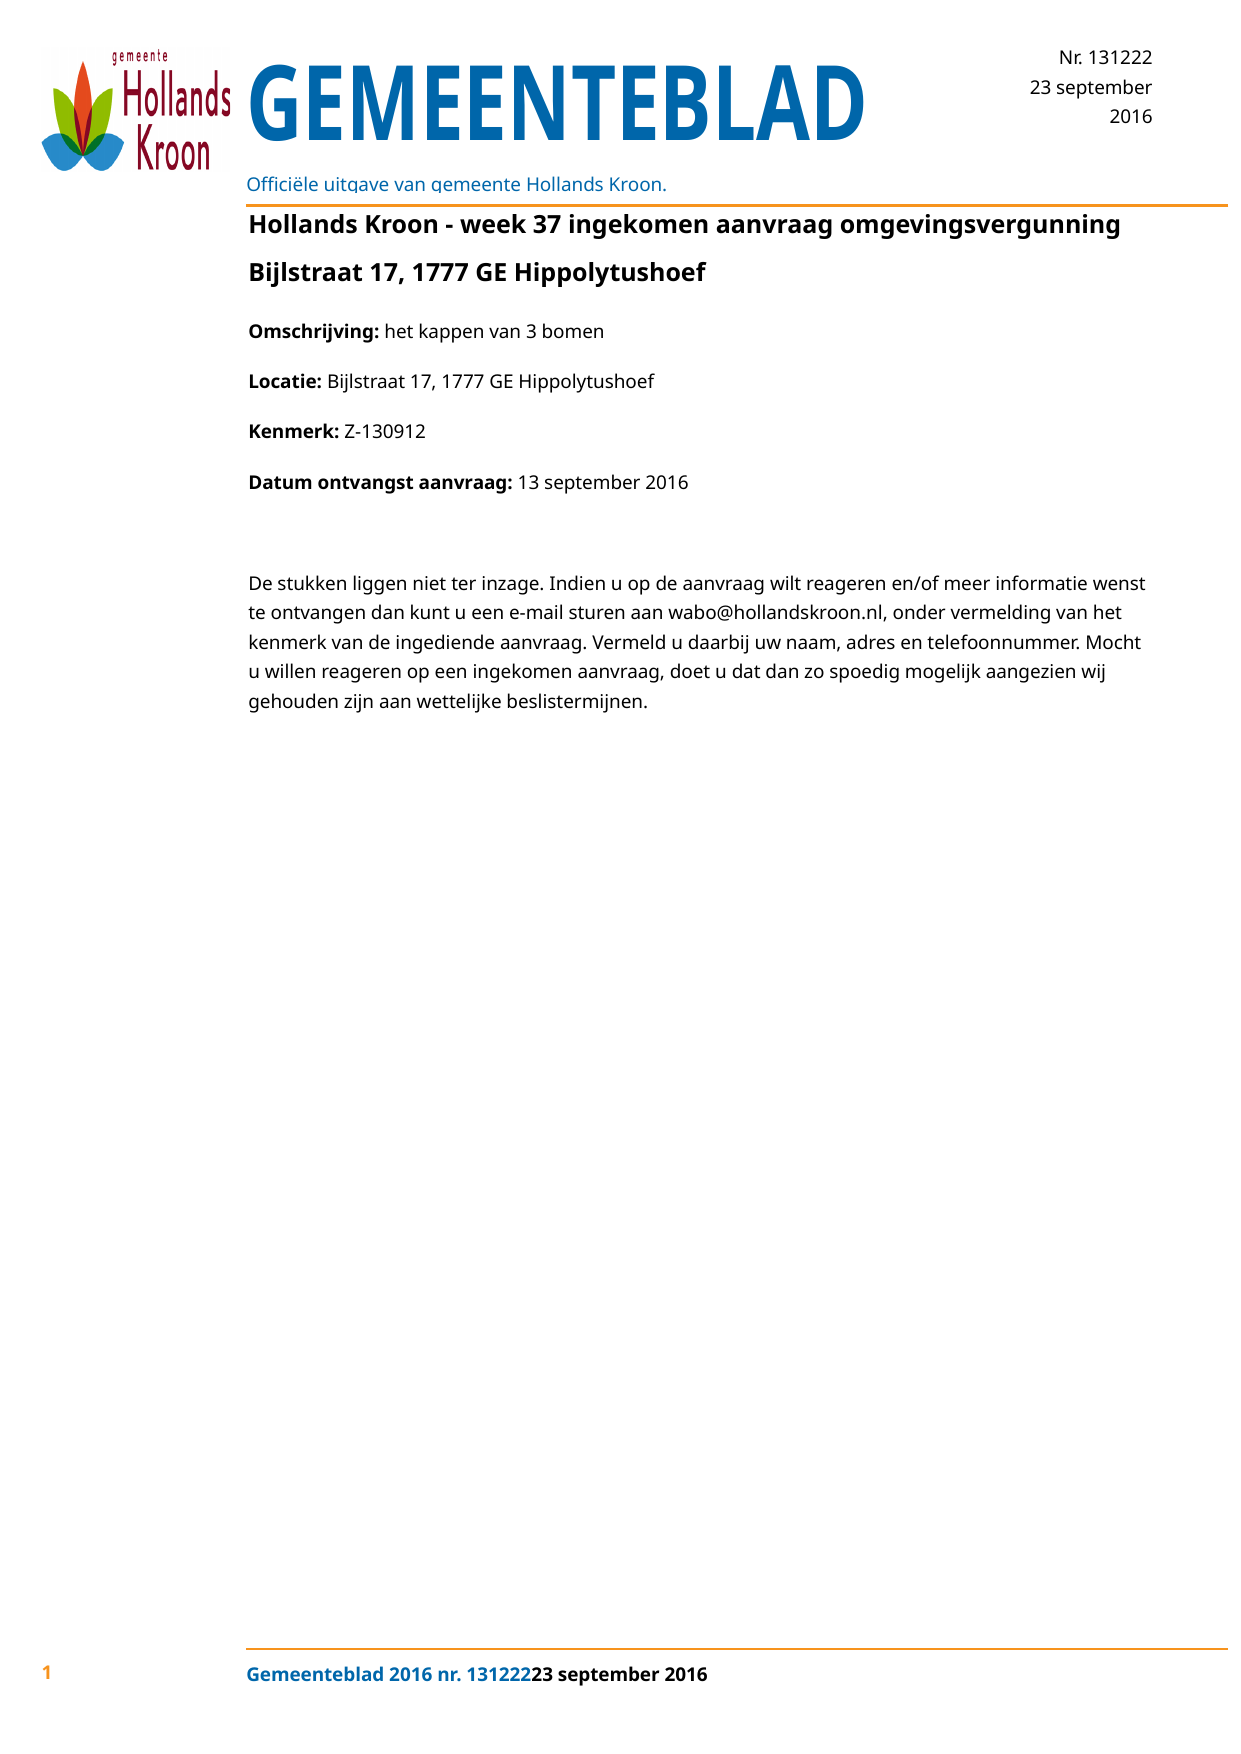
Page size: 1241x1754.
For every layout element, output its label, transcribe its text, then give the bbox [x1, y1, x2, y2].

text Omschrijving: het kappen van 3 bomen [248, 318, 1152, 344]
text Kenmerk: Z-130912 [248, 419, 1152, 444]
text Datum ontvangst aanvraag: 13 september 2016 [248, 469, 1152, 495]
picture [41, 47, 231, 172]
text Locatie: Bijlstraat 17, 1777 GE Hippolytushoef [248, 368, 1152, 394]
text De stukken liggen niet ter inzage. Indien u op de aanvraag wilt reageren en/of meer informatie wenst te ontvangen dan kunt u een e-mail sturen aan wabo@hollandskroon.nl, onder vermelding van het kenmerk van de ingediende aanvraag. Vermeld u daarbij uw naam, adres en telefoonnummer. Mocht u willen reageren op een ingekomen aanvraag, doet u dat dan zo spoedig mogelijk aangezien wij gehouden zijn aan wettelijke beslistermijnen. [248, 570, 1152, 714]
text Hollands Kroon - week 37 ingekomen aanvraag omgevingsvergunning Bijlstraat 17, 1777 GE Hippolytushoef [248, 207, 1152, 288]
